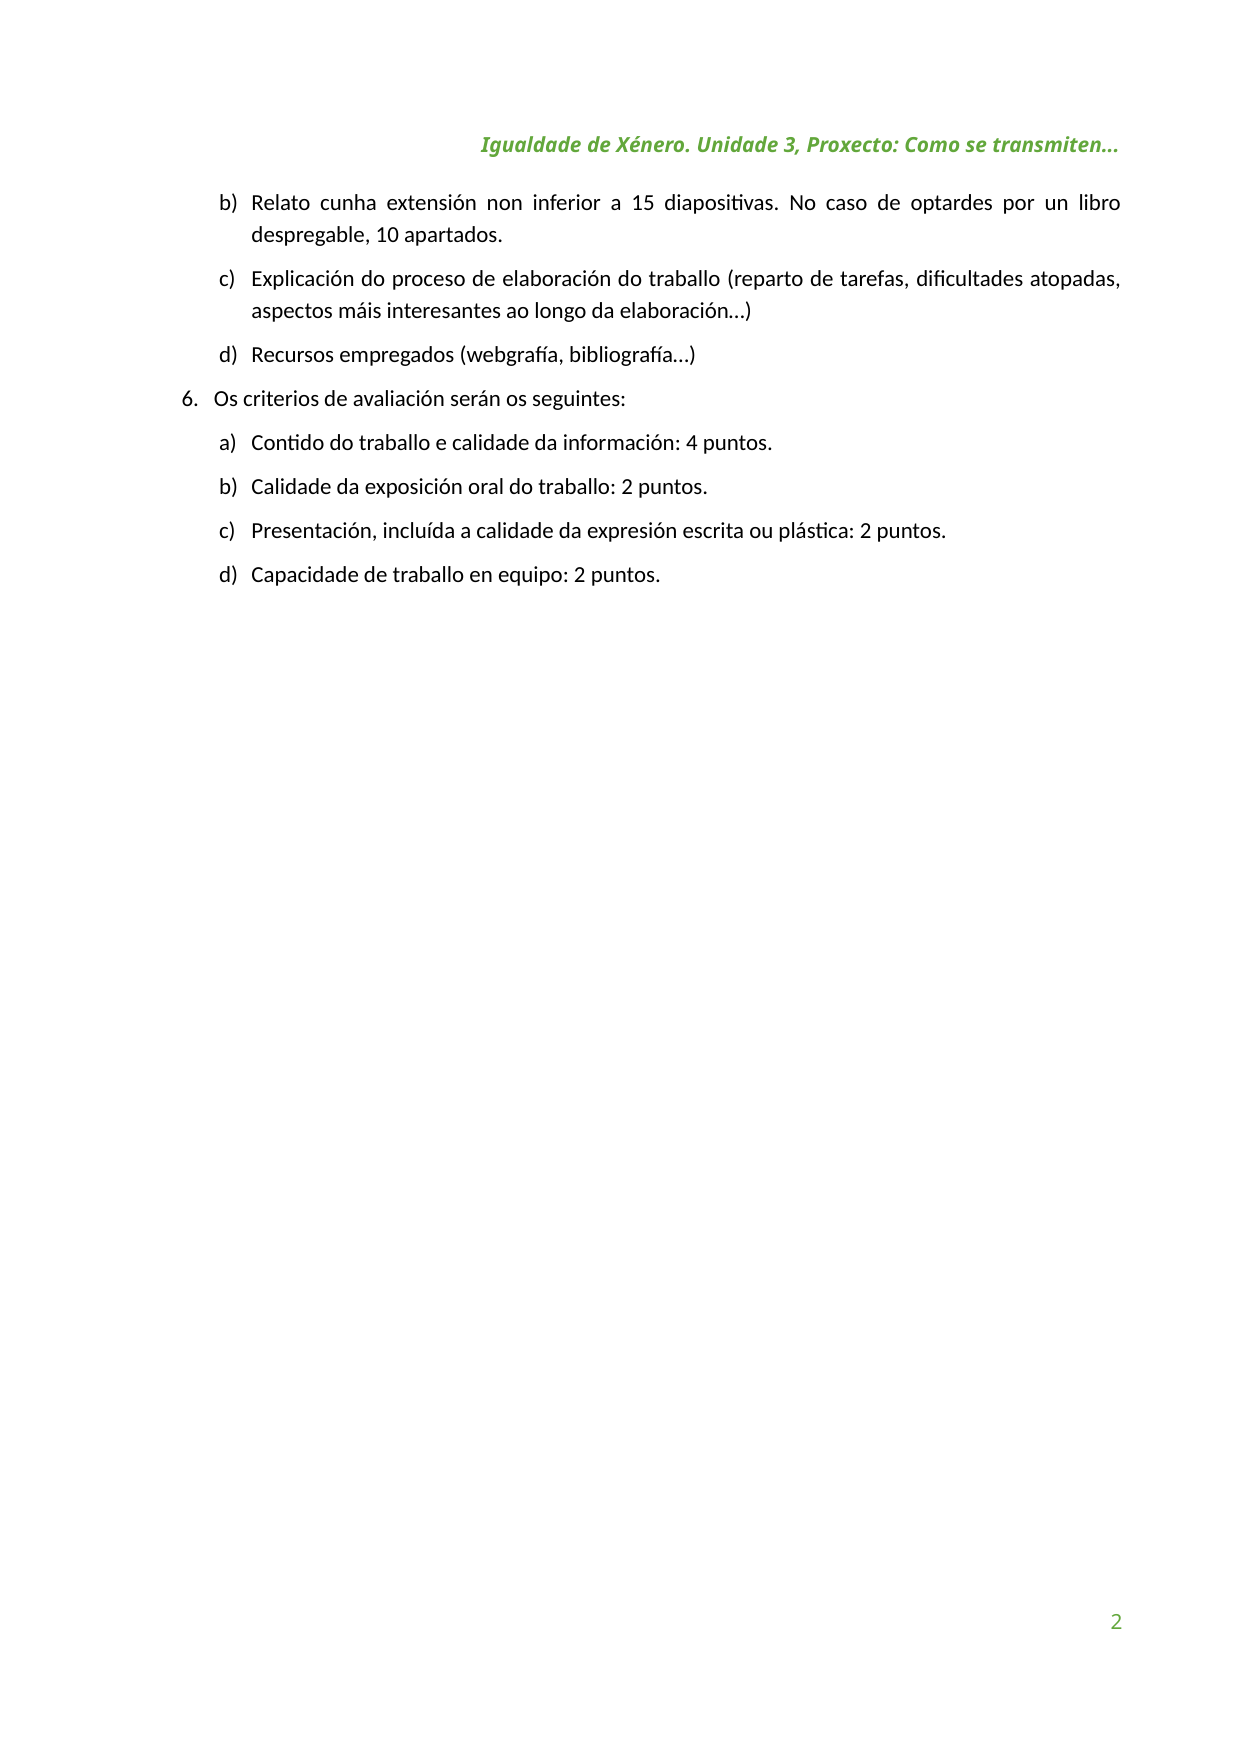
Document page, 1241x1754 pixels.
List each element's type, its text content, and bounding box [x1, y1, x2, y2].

list Contido do traballo e calidade da información: 4 puntos. [214, 428, 1122, 456]
list Os criterios de avaliación serán os seguintes: [176, 384, 1122, 412]
list Relato cunha extensión non inferior a 15 diapositivas. No caso de optardes por un libro despregable, 10 apartados. [214, 188, 1122, 248]
list Capacidade de traballo en equipo: 2 puntos. [214, 560, 1122, 588]
list Calidade da exposición oral do traballo: 2 puntos. [214, 472, 1122, 500]
list Explicación do proceso de elaboración do traballo (reparto de tarefas, dificultades atopadas, aspectos máis interesantes ao longo da elaboración…) [214, 264, 1122, 324]
list Presentación, incluída a calidade da expresión escrita ou plástica: 2 puntos. [214, 516, 1122, 544]
list Recursos empregados (webgrafía, bibliografía…) [214, 340, 1122, 368]
